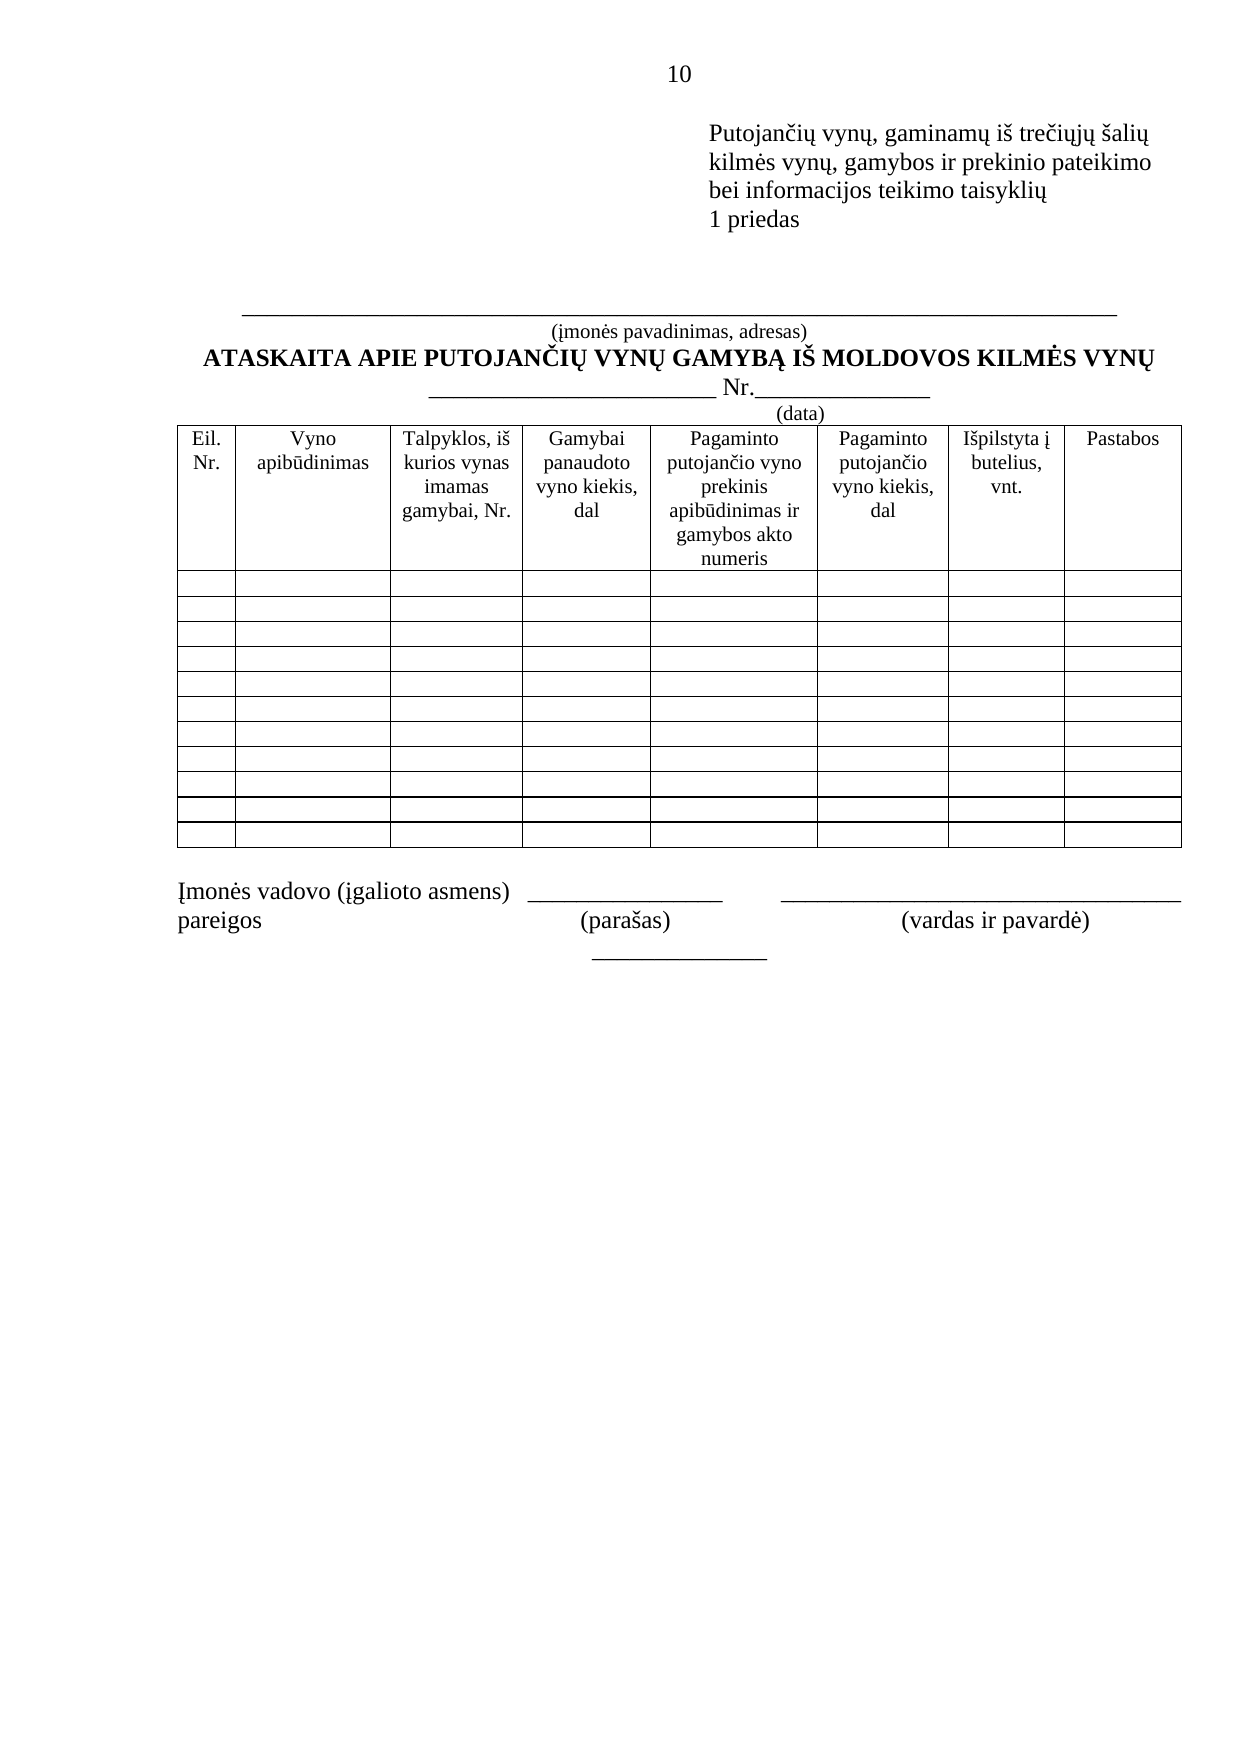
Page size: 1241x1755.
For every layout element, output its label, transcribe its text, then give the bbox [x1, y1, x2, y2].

table_cell [818, 798, 948, 821]
text pareigos (parašas) (vardas ir pavardė) [177, 905, 1181, 934]
table_cell [1065, 647, 1181, 671]
table_cell [818, 722, 948, 746]
table_cell [651, 571, 817, 596]
table_cell [1065, 571, 1181, 596]
table_cell [523, 798, 650, 821]
table_cell [949, 798, 1064, 821]
table_cell [391, 622, 522, 646]
table_cell [949, 571, 1064, 596]
table_cell [523, 772, 650, 796]
table_cell [178, 823, 235, 847]
table_cell [391, 823, 522, 847]
table_cell [523, 647, 650, 671]
table_cell [651, 823, 817, 847]
table_cell [1065, 772, 1181, 796]
table_cell [523, 823, 650, 847]
table_cell [236, 597, 390, 621]
table_header Išpilstyta į butelius, vnt. [949, 426, 1064, 570]
text kilmės vynų, gamybos ir prekinio pateikimo [177, 147, 1181, 176]
table_cell [818, 647, 948, 671]
text (įmonės pavadinimas, adresas) [177, 319, 1181, 343]
table_cell [949, 747, 1064, 771]
table_header Pagaminto putojančio vyno prekinis apibūdinimas ir gamybos akto numeris [651, 426, 817, 570]
table_cell [1065, 798, 1181, 821]
table_cell [1065, 722, 1181, 746]
text 1 priedas [177, 204, 1181, 233]
table_cell [178, 647, 235, 671]
table_cell [1065, 672, 1181, 696]
table_cell [391, 772, 522, 796]
text (data) [702, 401, 1181, 425]
table_cell [818, 597, 948, 621]
table_cell [523, 672, 650, 696]
table_cell [391, 647, 522, 671]
text Putojančių vynų, gaminamų iš trečiųjų šalių [177, 118, 1181, 147]
table_cell [178, 571, 235, 596]
table_cell [236, 672, 390, 696]
text _______________________ Nr.______________ [177, 372, 1181, 401]
table_cell [391, 571, 522, 596]
table_cell [523, 722, 650, 746]
table_cell [236, 772, 390, 796]
table_cell [391, 672, 522, 696]
table_cell [651, 672, 817, 696]
text ______________________________________________________________________ [177, 291, 1181, 319]
table_header Talpyklos, iš kurios vynas imamas gamybai, Nr. [391, 426, 522, 570]
table_cell [949, 697, 1064, 721]
table_cell [651, 798, 817, 821]
table_cell [949, 772, 1064, 796]
table_cell [949, 647, 1064, 671]
table_cell [178, 722, 235, 746]
table_cell [949, 722, 1064, 746]
table_cell [651, 772, 817, 796]
table_header Eil. Nr. [178, 426, 235, 570]
table_cell [651, 697, 817, 721]
table_cell [523, 697, 650, 721]
table_header Vyno apibūdinimas [236, 426, 390, 570]
table_cell [236, 722, 390, 746]
table_cell [236, 823, 390, 847]
table_header Pastabos [1065, 426, 1181, 570]
text ______________ [177, 934, 1181, 963]
table_cell [818, 672, 948, 696]
table_cell [523, 597, 650, 621]
table_cell [949, 622, 1064, 646]
table_cell [523, 747, 650, 771]
table_cell [523, 622, 650, 646]
table_cell [818, 571, 948, 596]
table_cell [391, 597, 522, 621]
table_cell [178, 622, 235, 646]
table_cell [818, 747, 948, 771]
table_cell [391, 798, 522, 821]
table_cell [391, 697, 522, 721]
table_cell [236, 571, 390, 596]
table_cell [1065, 597, 1181, 621]
table_header Pagaminto putojančio vyno kiekis, dal [818, 426, 948, 570]
table_header Gamybai panaudoto vyno kiekis, dal [523, 426, 650, 570]
table_cell [818, 823, 948, 847]
table_cell [236, 798, 390, 821]
table_cell [1065, 823, 1181, 847]
table_cell [391, 722, 522, 746]
table_cell [651, 722, 817, 746]
text ataskaitA apie putojančių vynų gamybą iš Moldovos kilmės vynų [177, 343, 1181, 372]
table_cell [651, 597, 817, 621]
table_cell [236, 697, 390, 721]
table_cell [1065, 697, 1181, 721]
table_cell [949, 672, 1064, 696]
table_cell [651, 622, 817, 646]
table_cell [236, 622, 390, 646]
table_cell [178, 747, 235, 771]
table_cell [818, 697, 948, 721]
table_cell [178, 772, 235, 796]
table_cell [949, 597, 1064, 621]
table_cell [178, 597, 235, 621]
table_cell [178, 697, 235, 721]
table_cell [236, 647, 390, 671]
table_cell [818, 772, 948, 796]
table_cell [391, 747, 522, 771]
table_cell [651, 647, 817, 671]
text bei informacijos teikimo taisyklių [177, 176, 1181, 204]
table_cell [949, 823, 1064, 847]
table_cell [651, 747, 817, 771]
table_cell [178, 798, 235, 821]
text Įmonės vadovo (įgalioto asmens) [177, 876, 1181, 905]
table_cell [818, 622, 948, 646]
table_cell [1065, 747, 1181, 771]
table_cell [236, 747, 390, 771]
table_cell [1065, 622, 1181, 646]
table_cell [178, 672, 235, 696]
table_cell [523, 571, 650, 596]
